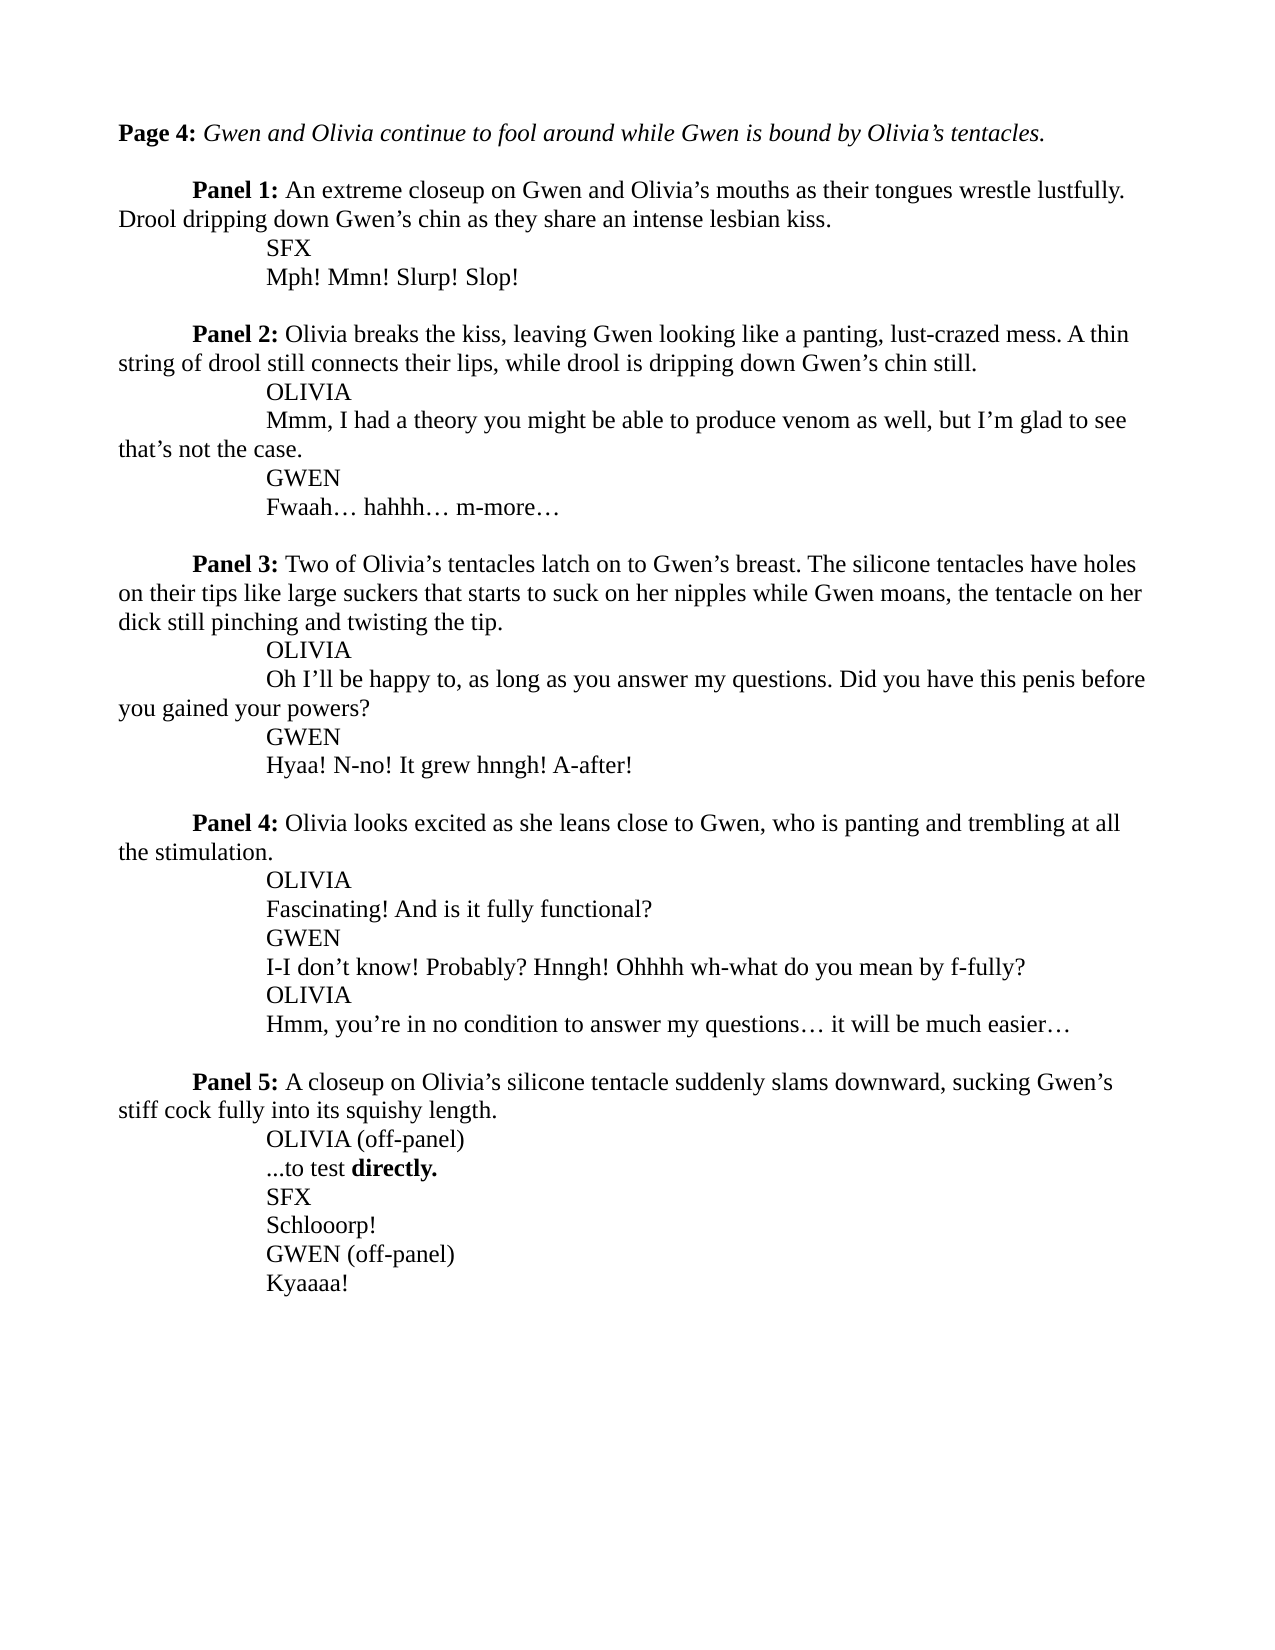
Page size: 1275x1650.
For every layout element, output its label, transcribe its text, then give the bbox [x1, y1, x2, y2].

text OLIVIA [118, 866, 1157, 894]
text Panel 1: An extreme closeup on Gwen and Olivia’s mouths as their tongues wrestle lustfully. Drool dripping down Gwen’s chin as they share an intense lesbian kiss. [118, 176, 1157, 233]
text SFX [118, 1182, 1157, 1211]
text OLIVIA [118, 377, 1157, 406]
text OLIVIA [118, 981, 1157, 1009]
text GWEN (off-panel) [118, 1239, 1157, 1268]
text Hyaa! N-no! It grew hnngh! A-after! [118, 751, 1157, 779]
text SFX [118, 233, 1157, 262]
text Hmm, you’re in no condition to answer my questions… it will be much easier… [118, 1009, 1157, 1038]
text Oh I’ll be happy to, as long as you answer my questions. Did you have this penis before you gained your powers? [118, 664, 1157, 722]
text Panel 2: Olivia breaks the kiss, leaving Gwen looking like a panting, lust-crazed mess. A thin string of drool still connects their lips, while drool is dripping down Gwen’s chin still. [118, 319, 1157, 377]
text OLIVIA [118, 636, 1157, 664]
text OLIVIA (off-panel) [118, 1124, 1157, 1153]
text Kyaaaa! [118, 1268, 1157, 1297]
text Fwaah… hahhh… m-more… [118, 492, 1157, 521]
text I-I don’t know! Probably? Hnngh! Ohhhh wh-what do you mean by f-fully? [118, 952, 1157, 981]
text Mph! Mmn! Slurp! Slop! [118, 262, 1157, 291]
text Panel 3: Two of Olivia’s tentacles latch on to Gwen’s breast. The silicone tentacles have holes on their tips like large suckers that starts to suck on her nipples while Gwen moans, the tentacle on her dick still pinching and twisting the tip. [118, 549, 1157, 636]
text ...to test directly. [118, 1153, 1157, 1182]
text Panel 4: Olivia looks excited as she leans close to Gwen, who is panting and trembling at all the stimulation. [118, 808, 1157, 866]
text GWEN [118, 463, 1157, 492]
text Schlooorp! [118, 1211, 1157, 1239]
text Fascinating! And is it fully functional? [118, 894, 1157, 923]
text Mmm, I had a theory you might be able to produce venom as well, but I’m glad to see that’s not the case. [118, 406, 1157, 463]
text GWEN [118, 923, 1157, 952]
text Page 4: Gwen and Olivia continue to fool around while Gwen is bound by Olivia’s tentacles. [118, 118, 1157, 147]
text Panel 5: A closeup on Olivia’s silicone tentacle suddenly slams downward, sucking Gwen’s stiff cock fully into its squishy length. [118, 1067, 1157, 1124]
text GWEN [118, 722, 1157, 751]
